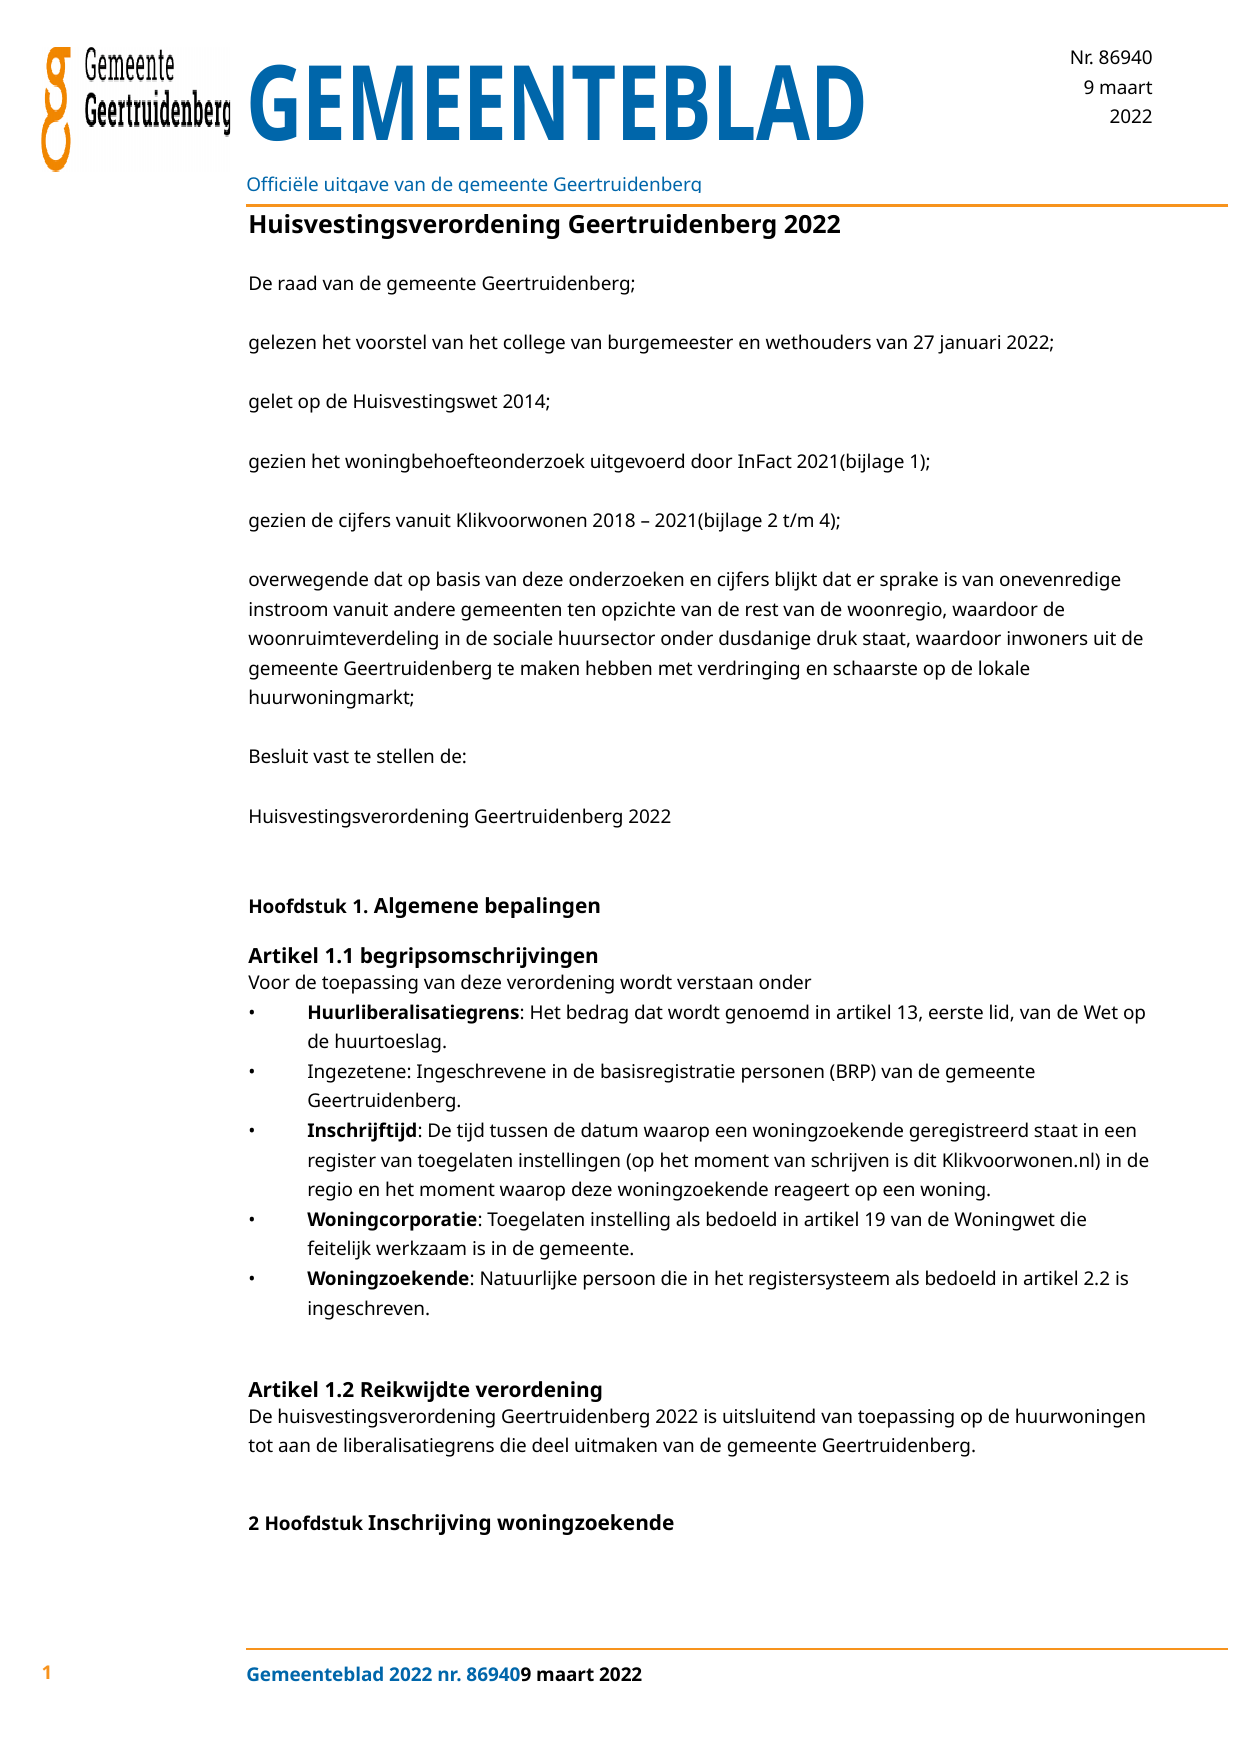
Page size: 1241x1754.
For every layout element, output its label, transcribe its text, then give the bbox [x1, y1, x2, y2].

list Huurliberalisatiegrens: Het bedrag dat wordt genoemd in artikel 13, eerste lid, van de Wet op de huurtoeslag. [248, 999, 1152, 1054]
text 2 Hoofdstuk Inschrijving woningzoekende [248, 1508, 1152, 1536]
text Artikel 1.2 Reikwijdte verordening [248, 1375, 1152, 1403]
text Hoofdstuk 1. Algemene bepalingen [248, 892, 1152, 920]
text Besluit vast te stellen de: [248, 744, 1152, 769]
text gelet op de Huisvestingswet 2014; [248, 389, 1152, 414]
list Woningzoekende: Natuurlijke persoon die in het registersysteem als bedoeld in artikel 2.2 is ingeschreven. [248, 1265, 1152, 1320]
text Artikel 1.1 begripsomschrijvingen [248, 941, 1152, 969]
text Voor de toepassing van deze verordening wordt verstaan onder [248, 969, 1152, 995]
text De raad van de gemeente Geertruidenberg; [248, 270, 1152, 296]
picture [41, 47, 231, 172]
text gelezen het voorstel van het college van burgemeester en wethouders van 27 januari 2022; [248, 329, 1152, 355]
text Huisvestingsverordening Geertruidenberg 2022 [248, 803, 1152, 828]
text gezien de cijfers vanuit Klikvoorwonen 2018 – 2021(bijlage 2 t/m 4); [248, 507, 1152, 533]
text overwegende dat op basis van deze onderzoeken en cijfers blijkt dat er sprake is van onevenredige instroom vanuit andere gemeenten ten opzichte van de rest van de woonregio, waardoor de woonruimteverdeling in de sociale huursector onder dusdanige druk staat, waardoor inwoners uit de gemeente Geertruidenberg te maken hebben met verdringing en schaarste op de lokale huurwoningmarkt; [248, 566, 1152, 710]
text Huisvestingsverordening Geertruidenberg 2022 [248, 207, 1152, 241]
text gezien het woningbehoefteonderzoek uitgevoerd door InFact 2021(bijlage 1); [248, 448, 1152, 473]
list Woningcorporatie: Toegelaten instelling als bedoeld in artikel 19 van de Woningwet die feitelijk werkzaam is in de gemeente. [248, 1206, 1152, 1261]
list Ingezetene: Ingeschrevene in de basisregistratie personen (BRP) van de gemeente Geertruidenberg. [248, 1058, 1152, 1113]
text De huisvestingsverordening Geertruidenberg 2022 is uitsluitend van toepassing op de huurwoningen tot aan de liberalisatiegrens die deel uitmaken van de gemeente Geertruidenberg. [248, 1403, 1152, 1458]
list Inschrijftijd: De tijd tussen de datum waarop een woningzoekende geregistreerd staat in een register van toegelaten instellingen (op het moment van schrijven is dit Klikvoorwonen.nl) in de regio en het moment waarop deze woningzoekende reageert op een woning. [248, 1117, 1152, 1202]
